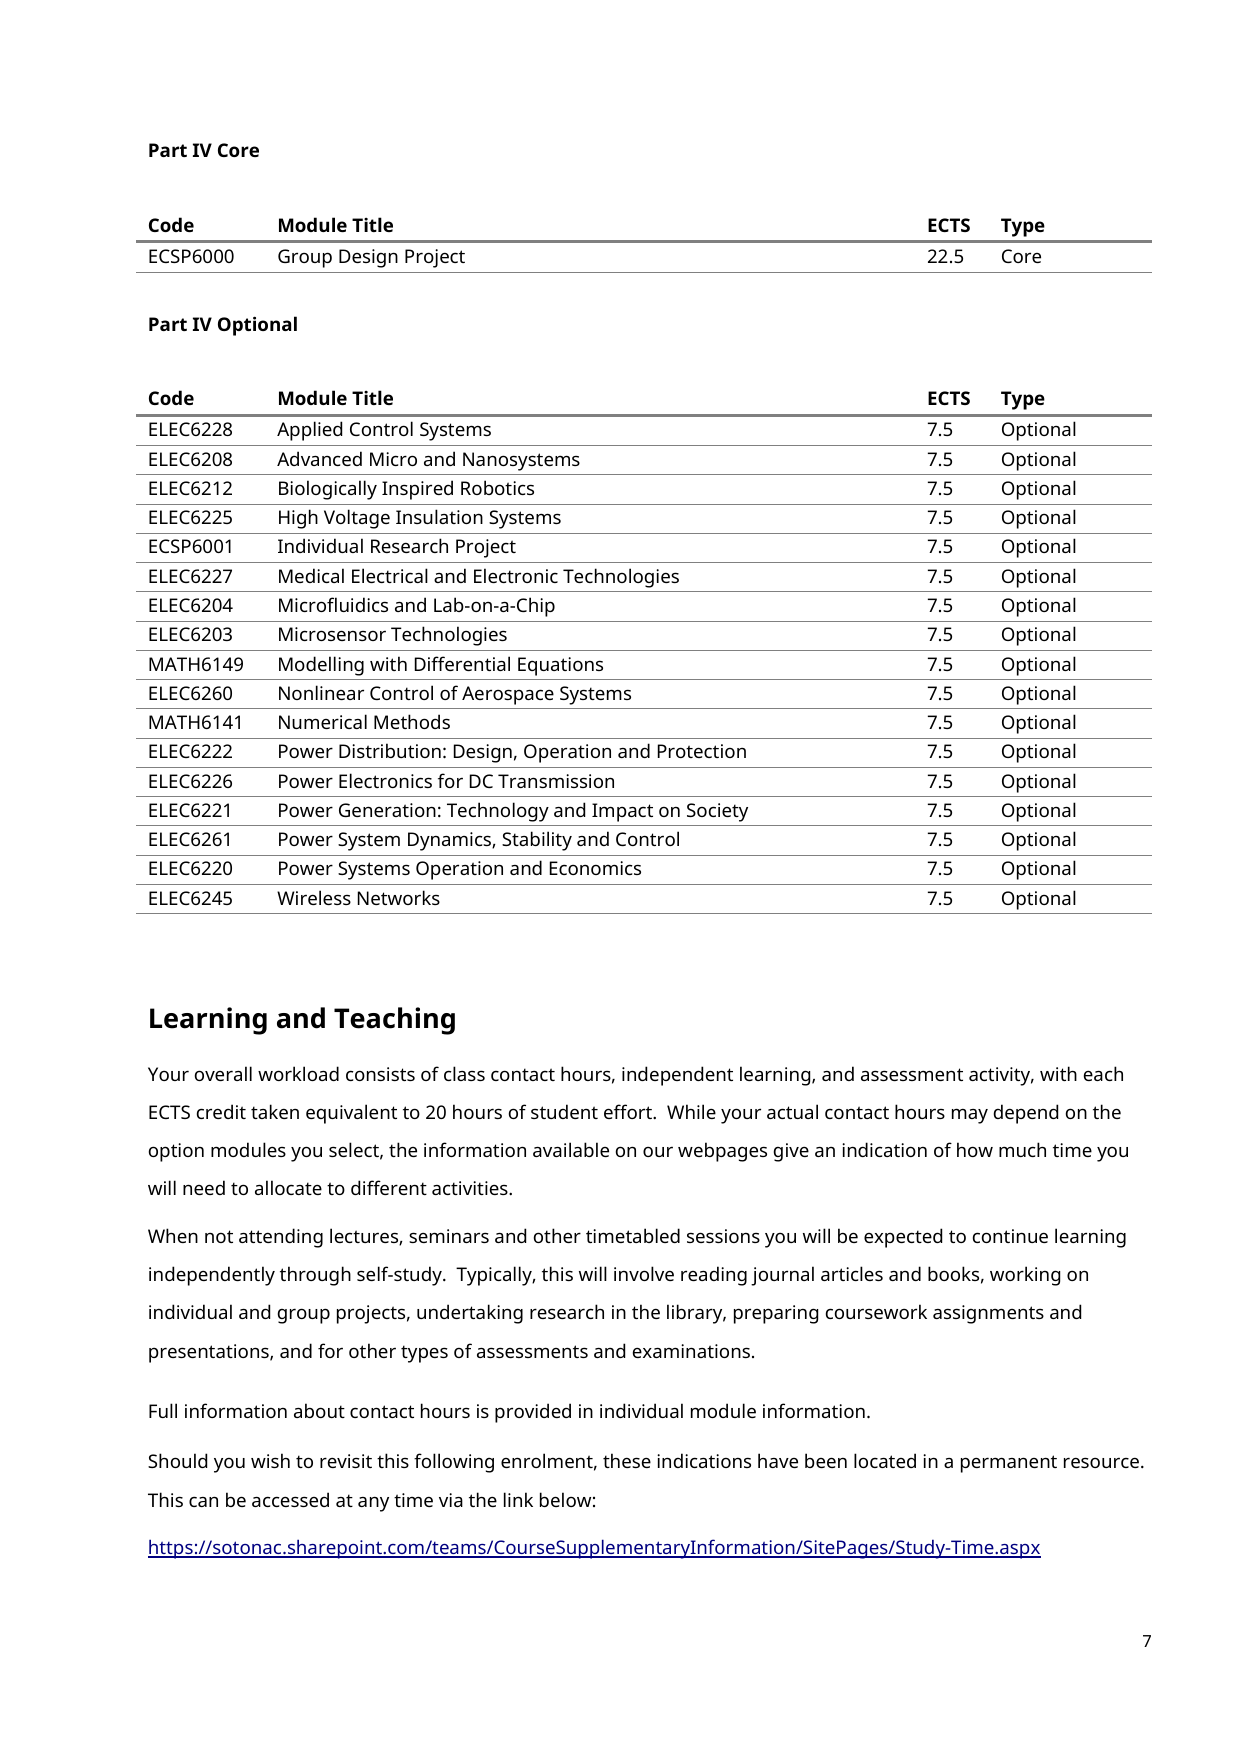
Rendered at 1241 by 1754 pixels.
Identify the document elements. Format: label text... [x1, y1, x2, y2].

table_cell Optional [989, 651, 1152, 679]
table_cell ELEC6204 [136, 592, 266, 621]
table_cell Part IV Optional [136, 273, 1152, 385]
table_cell Optional [989, 417, 1152, 445]
table_cell ELEC6261 [136, 826, 266, 855]
subtitle Learning and Teaching [148, 999, 1152, 1036]
table_cell Optional [989, 680, 1152, 708]
table_cell Medical Electrical and Electronic Technologies [266, 563, 916, 591]
table_cell ELEC6222 [136, 739, 266, 767]
table_cell Modelling with Differential Equations [266, 651, 916, 679]
table_cell Optional [989, 797, 1152, 825]
table_cell 7.5 [916, 534, 989, 562]
table_cell Advanced Micro and Nanosystems [266, 446, 916, 474]
table_cell Numerical Methods [266, 709, 916, 738]
table_cell Nonlinear Control of Aerospace Systems [266, 680, 916, 708]
table_cell Biologically Inspired Robotics [266, 475, 916, 503]
table_cell Optional [989, 885, 1152, 913]
table_cell Power Generation: Technology and Impact on Society [266, 797, 916, 825]
table_cell Core [989, 243, 1152, 272]
table_cell Group Design Project [266, 243, 916, 272]
table_cell Optional [989, 856, 1152, 884]
table_cell High Voltage Insulation Systems [266, 505, 916, 533]
table_cell ELEC6228 [136, 417, 266, 445]
table_cell Microfluidics and Lab-on-a-Chip [266, 592, 916, 621]
table_cell Part IV Core [136, 99, 1152, 212]
table_cell ELEC6220 [136, 856, 266, 884]
table_cell ELEC6245 [136, 885, 266, 913]
table_cell ECSP6001 [136, 534, 266, 562]
table_cell Optional [989, 622, 1152, 650]
text https://sotonac.sharepoint.com/teams/CourseSupplementaryInformation/SitePages/Study-Time.aspx [148, 1534, 1152, 1560]
table_cell 7.5 [916, 475, 989, 503]
table_cell Type [989, 385, 1152, 413]
table_cell 7.5 [916, 797, 989, 825]
table_cell MATH6141 [136, 709, 266, 738]
table_cell ELEC6221 [136, 797, 266, 825]
table_cell 7.5 [916, 417, 989, 445]
table_cell Optional [989, 826, 1152, 855]
table_cell Applied Control Systems [266, 417, 916, 445]
table_cell Optional [989, 563, 1152, 591]
table_cell Code [136, 385, 266, 413]
text Full information about contact hours is provided in individual module information. [148, 1398, 1152, 1423]
table_cell Microsensor Technologies [266, 622, 916, 650]
table_cell 7.5 [916, 826, 989, 855]
table_cell Individual Research Project [266, 534, 916, 562]
table_cell ELEC6226 [136, 768, 266, 796]
table_cell ELEC6212 [136, 475, 266, 503]
table_cell Power Systems Operation and Economics [266, 856, 916, 884]
table_cell 7.5 [916, 768, 989, 796]
table_cell ECTS [916, 385, 989, 413]
table_cell Optional [989, 768, 1152, 796]
table_cell 7.5 [916, 709, 989, 738]
table_cell Wireless Networks [266, 885, 916, 913]
table_cell 7.5 [916, 446, 989, 474]
table_cell 7.5 [916, 563, 989, 591]
text When not attending lectures, seminars and other timetabled sessions you will be expected to continue learning independently through self-study. Typically, this will involve reading journal articles and books, working on individual and group projects, undertaking research in the library, preparing coursework assignments and presentations, and for other types of assessments and examinations. [148, 1223, 1152, 1363]
table_cell Optional [989, 505, 1152, 533]
table_cell 7.5 [916, 651, 989, 679]
table_cell ECTS [916, 212, 989, 240]
table_cell ELEC6260 [136, 680, 266, 708]
text Your overall workload consists of class contact hours, independent learning, and assessment activity, with each ECTS credit taken equivalent to 20 hours of student effort. While your actual contact hours may depend on the option modules you select, the information available on our webpages give an indication of how much time you will need to allocate to different activities. [148, 1061, 1152, 1201]
table_cell ELEC6203 [136, 622, 266, 650]
table_cell Optional [989, 446, 1152, 474]
table_cell MATH6149 [136, 651, 266, 679]
table_cell Optional [989, 709, 1152, 738]
table_cell Type [989, 212, 1152, 240]
table_cell Power Electronics for DC Transmission [266, 768, 916, 796]
table_cell 7.5 [916, 622, 989, 650]
table_cell 7.5 [916, 592, 989, 621]
table_cell Optional [989, 534, 1152, 562]
table_cell 7.5 [916, 856, 989, 884]
table_cell 7.5 [916, 680, 989, 708]
table_cell 7.5 [916, 739, 989, 767]
table_cell ELEC6208 [136, 446, 266, 474]
table_cell Power Distribution: Design, Operation and Protection [266, 739, 916, 767]
table_cell Module Title [266, 212, 916, 240]
table_cell 22.5 [916, 243, 989, 272]
table_cell ELEC6225 [136, 505, 266, 533]
table_cell Module Title [266, 385, 916, 413]
table_cell Optional [989, 592, 1152, 621]
text Should you wish to revisit this following enrolment, these indications have been located in a permanent resource. This can be accessed at any time via the link below: [148, 1449, 1152, 1512]
table_cell Optional [989, 475, 1152, 503]
table_cell ELEC6227 [136, 563, 266, 591]
table_cell ECSP6000 [136, 243, 266, 272]
table_cell Power System Dynamics, Stability and Control [266, 826, 916, 855]
table_cell 7.5 [916, 885, 989, 913]
table_cell 7.5 [916, 505, 989, 533]
table_cell Code [136, 212, 266, 240]
table_cell Optional [989, 739, 1152, 767]
